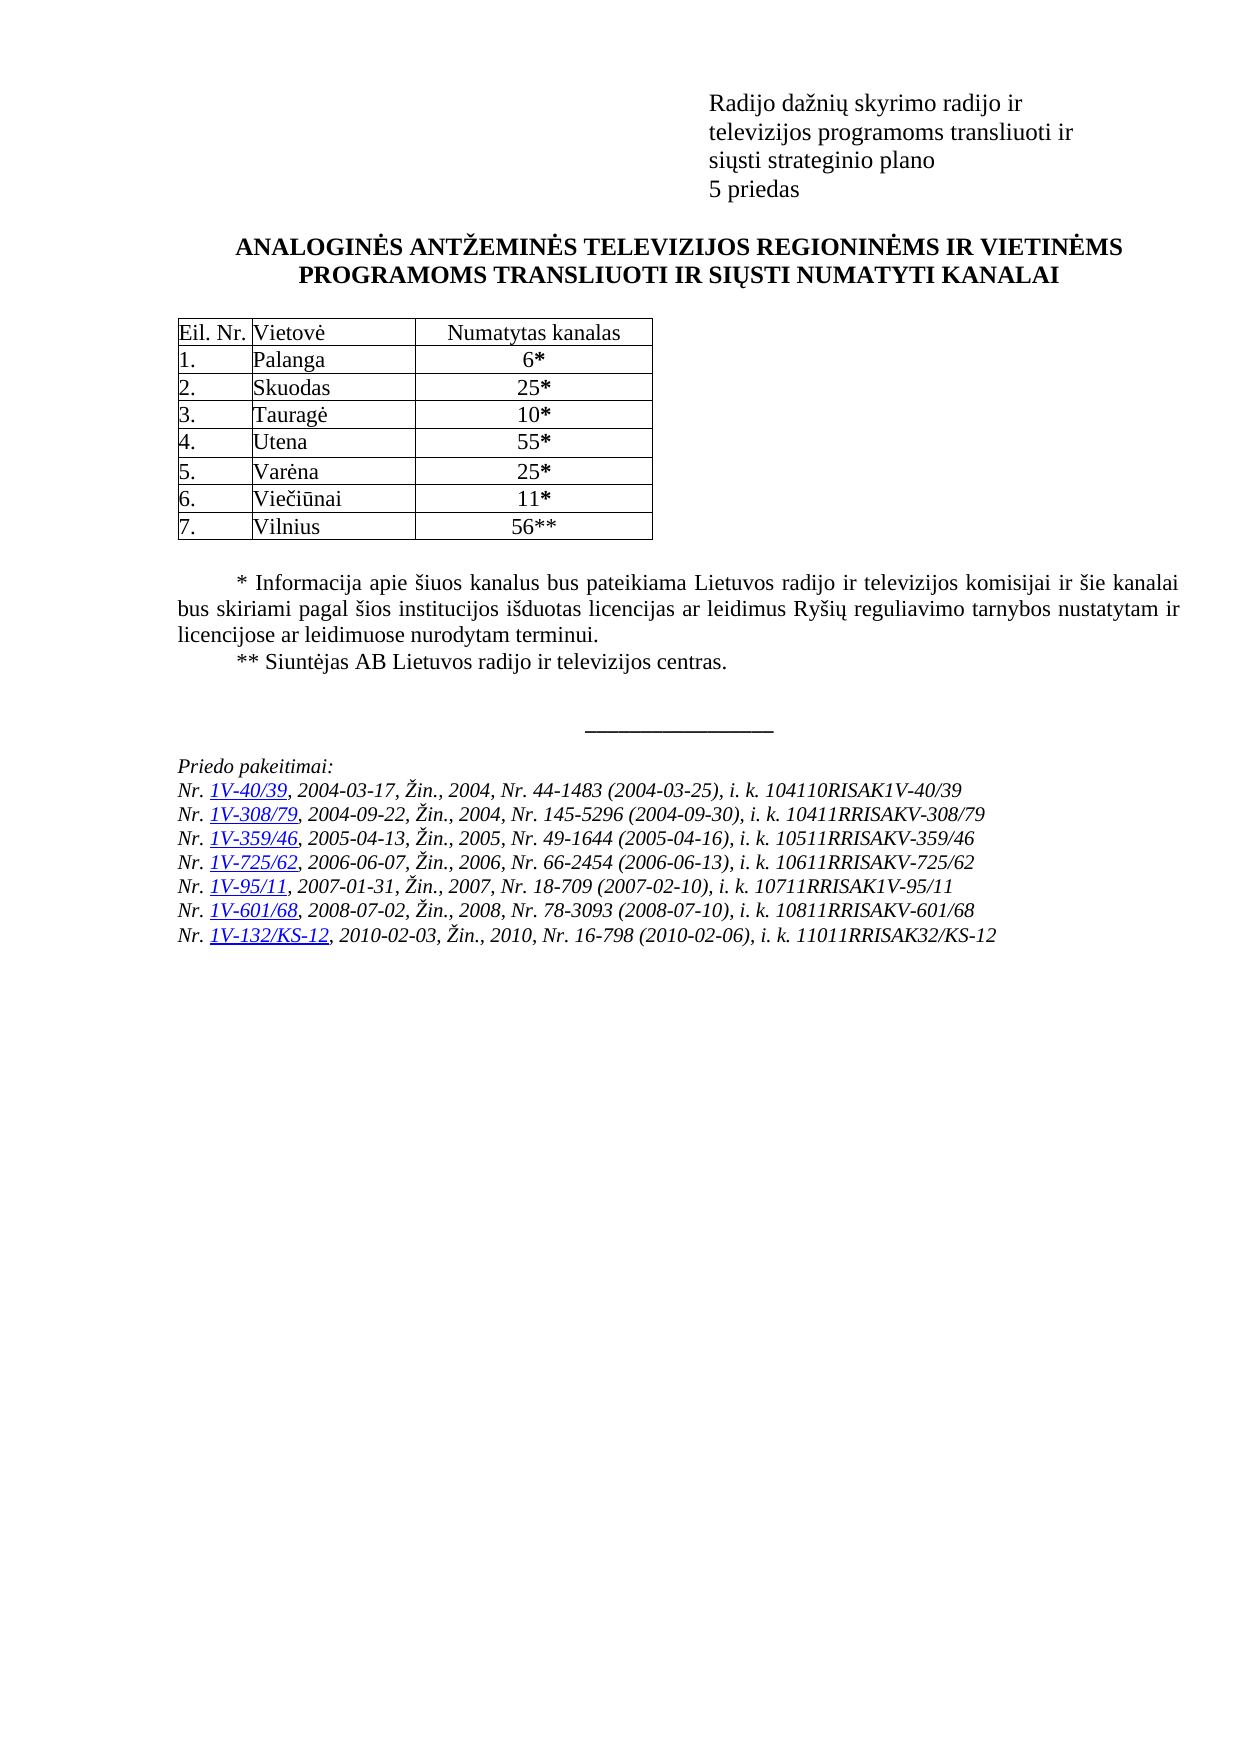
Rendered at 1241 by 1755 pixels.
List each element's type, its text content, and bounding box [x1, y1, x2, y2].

table_cell 2. [179, 374, 252, 400]
table_cell Utena [253, 429, 415, 457]
table_cell 55* [416, 429, 652, 457]
text siųsti strateginio plano [177, 145, 1181, 174]
text televizijos programoms transliuoti ir [177, 117, 1181, 145]
text Priedo pakeitimai: [177, 754, 1181, 778]
table_cell 3. [179, 401, 252, 427]
table_cell 4. [179, 429, 252, 457]
text ANALOGINĖS ANTŽEMINĖS TELEVIZIJOS REGIONINĖMS IR VIETINĖMS PROGRAMOMS TRANSLIUOTI IR SIŲSTI NUMATYTI KANALAI [177, 232, 1181, 289]
text _________________ [177, 703, 1181, 737]
text * Informacija apie šiuos kanalus bus pateikiama Lietuvos radijo ir televizijos komisijai ir šie kanalai bus skiriami pagal šios institucijos išduotas licencijas ar leidimus Ryšių reguliavimo tarnybos nustatytam ir licencijose ar leidimuose nurodytam terminui. [177, 569, 1181, 648]
table_header Eil. Nr. [179, 319, 252, 345]
table_cell 11* [416, 485, 652, 512]
text 5 priedas [177, 174, 1181, 203]
text Nr. 1V-308/79, 2004-09-22, Žin., 2004, Nr. 145-5296 (2004-09-30), i. k. 10411RRISAKV-308/79 [177, 802, 1181, 826]
text Nr. 1V-725/62, 2006-06-07, Žin., 2006, Nr. 66-2454 (2006-06-13), i. k. 10611RRISAKV-725/62 [177, 850, 1181, 874]
table_cell Skuodas [253, 374, 415, 400]
table_cell 6. [179, 485, 252, 512]
table_header Numatytas kanalas [416, 319, 652, 345]
text Nr. 1V-40/39, 2004-03-17, Žin., 2004, Nr. 44-1483 (2004-03-25), i. k. 104110RISAK1V-40/39 [177, 778, 1181, 802]
table_cell Palanga [253, 346, 415, 373]
table_cell 56** [416, 513, 652, 539]
text Nr. 1V-95/11, 2007-01-31, Žin., 2007, Nr. 18-709 (2007-02-10), i. k. 10711RRISAK1V-95/11 [177, 874, 1181, 898]
table_cell 6* [416, 346, 652, 373]
table_cell Viečiūnai [253, 485, 415, 512]
table_cell 7. [179, 513, 252, 539]
text Radijo dažnių skyrimo radijo ir [177, 88, 1181, 117]
table_cell Varėna [253, 458, 415, 484]
table_cell Vilnius [253, 513, 415, 539]
table_cell 10* [416, 401, 652, 427]
table_cell Tauragė [253, 401, 415, 427]
table_cell 25* [416, 458, 652, 484]
text ** Siuntėjas AB Lietuvos radijo ir televizijos centras. [177, 648, 1181, 674]
table_cell 5. [179, 458, 252, 484]
table_header Vietovė [253, 319, 415, 345]
text Nr. 1V-601/68, 2008-07-02, Žin., 2008, Nr. 78-3093 (2008-07-10), i. k. 10811RRISAKV-601/68 [177, 898, 1181, 922]
text Nr. 1V-132/KS-12, 2010-02-03, Žin., 2010, Nr. 16-798 (2010-02-06), i. k. 11011RRISAK32/KS-12 [177, 922, 1181, 947]
table_cell 25* [416, 374, 652, 400]
text Nr. 1V-359/46, 2005-04-13, Žin., 2005, Nr. 49-1644 (2005-04-16), i. k. 10511RRISAKV-359/46 [177, 826, 1181, 850]
table_cell 1. [179, 346, 252, 373]
